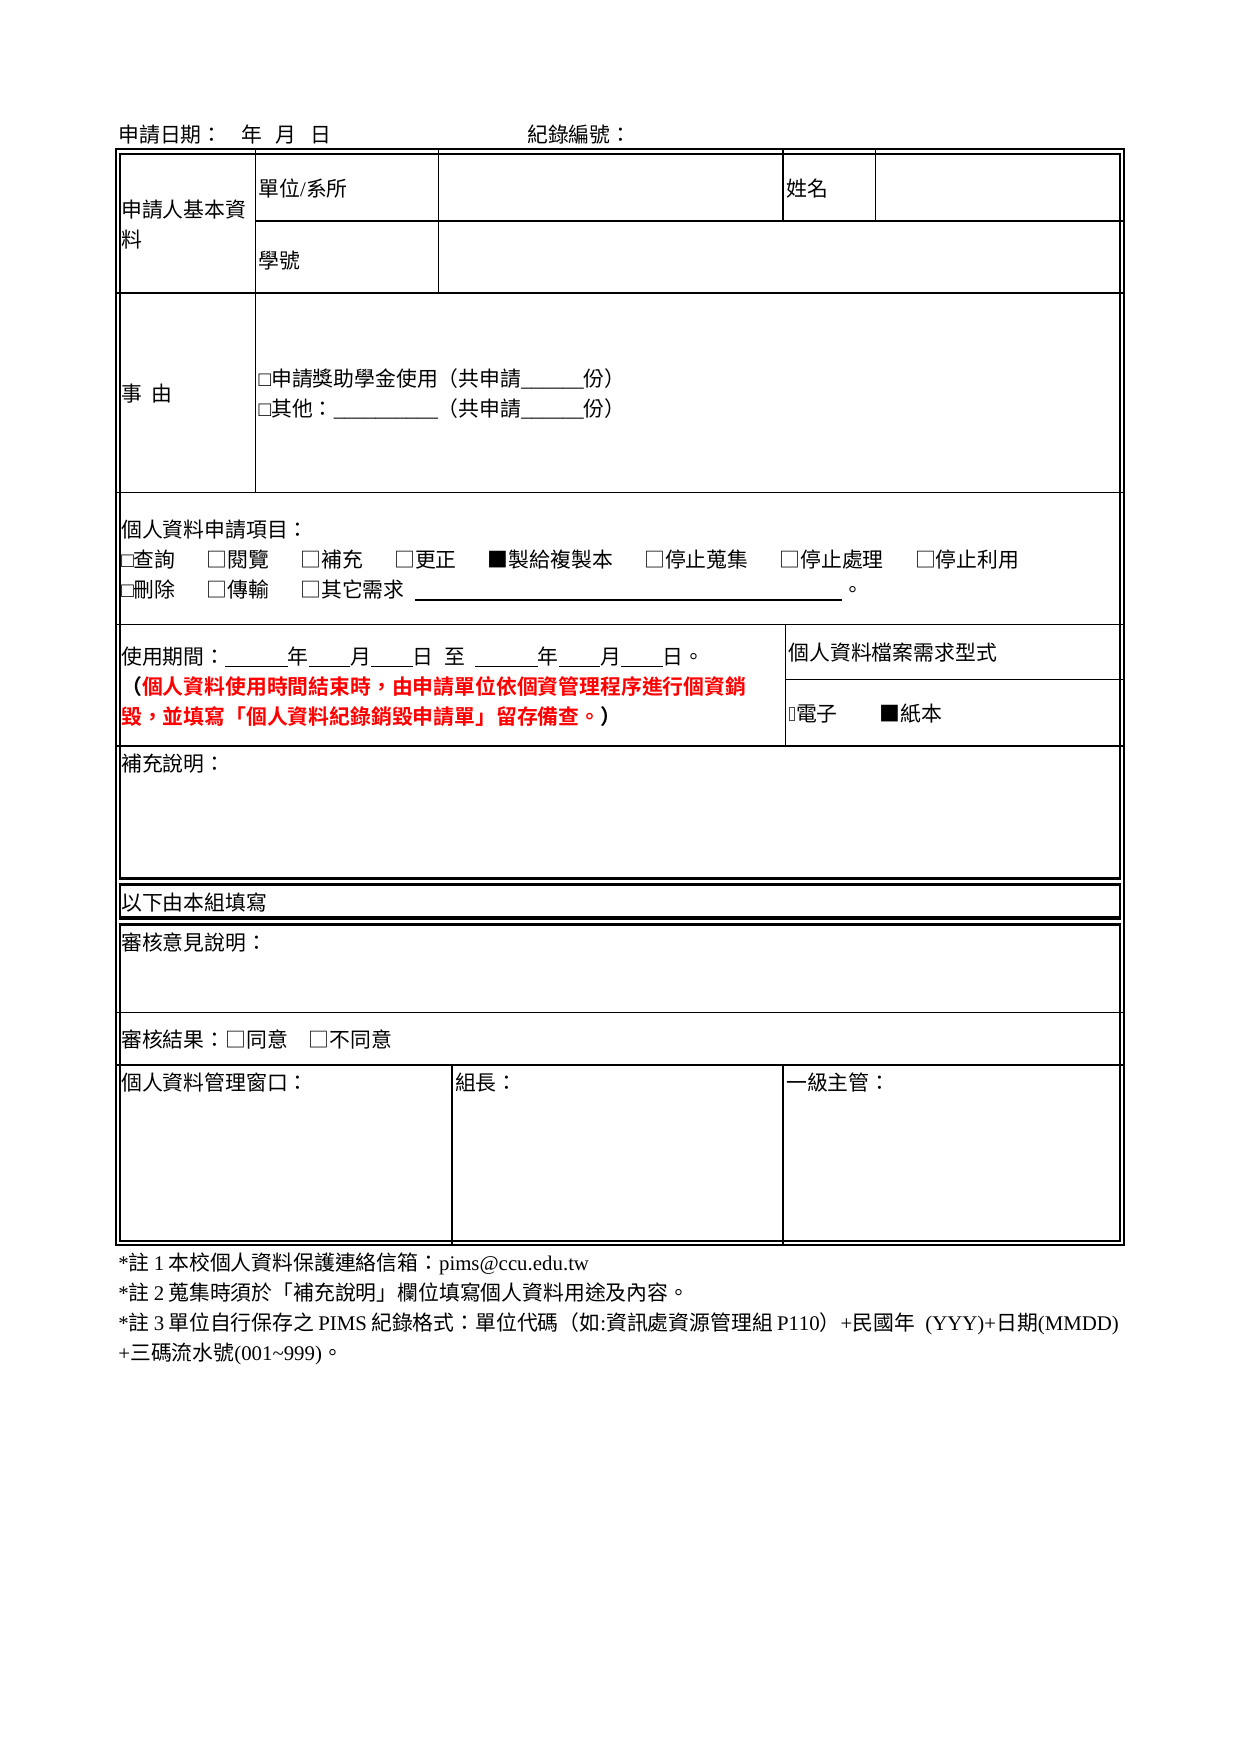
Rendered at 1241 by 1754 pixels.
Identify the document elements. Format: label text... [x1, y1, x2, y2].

table_header 申請人基本資料 [118, 150, 255, 292]
table_cell 個人資料申請項目： □查詢 □閱覽 □補充 □更正 ■製給複製本 □停止蒐集 □停止處理 □停止利用 □刪除 □傳輸 □其它需求 。 [121, 493, 1119, 624]
table_cell 使用期間： 年 月 日 至 年 月 日。 （個人資料使用時間結束時，由申請單位依個資管理程序進行個資銷毀，並填寫「個人資料紀錄銷毀申請單」留存備查。） [121, 625, 785, 745]
table_cell 學號 [256, 222, 438, 292]
table_cell 審核意見說明： [118, 916, 1122, 1011]
table_header 單位/系所 [256, 155, 438, 220]
table_cell 以下由本組填寫 [118, 877, 1122, 916]
text *註2蒐集時須於「補充說明」欄位填寫個人資料用途及內容。 [118, 1276, 1122, 1306]
text *註3單位自行保存之PIMS紀錄格式：單位代碼（如:資訊處資源管理組P110）+民國年 (YYY)+日期(MMDD)+三碼流水號(001~999)。 [118, 1306, 1122, 1367]
table_cell 組長： [453, 1066, 782, 1239]
table_cell [439, 222, 1119, 292]
table_cell 審核結果：□同意 □不同意 [121, 1013, 1119, 1064]
table_header 姓名 [784, 155, 875, 220]
table_cell 補充說明： [121, 747, 1119, 877]
table_cell 個人資料管理窗口： [121, 1066, 451, 1239]
table_header [439, 155, 782, 220]
table_cell 一級主管： [784, 1066, 1119, 1239]
table_cell □申請獎助學金使用（共申請______份） □其他：__________（共申請______份） [256, 294, 1119, 492]
table_cell 個人資料檔案需求型式 [786, 625, 1119, 678]
text 申請日期： 年 月 日 紀錄編號： [118, 118, 1122, 148]
table_header [876, 155, 1119, 220]
table_cell 電子 ■紙本 [786, 680, 1119, 745]
table_cell 事 由 [121, 294, 255, 492]
table_header [876, 150, 1122, 220]
text *註1本校個人資料保護連絡信箱：pims@ccu.edu.tw [118, 1246, 1122, 1276]
